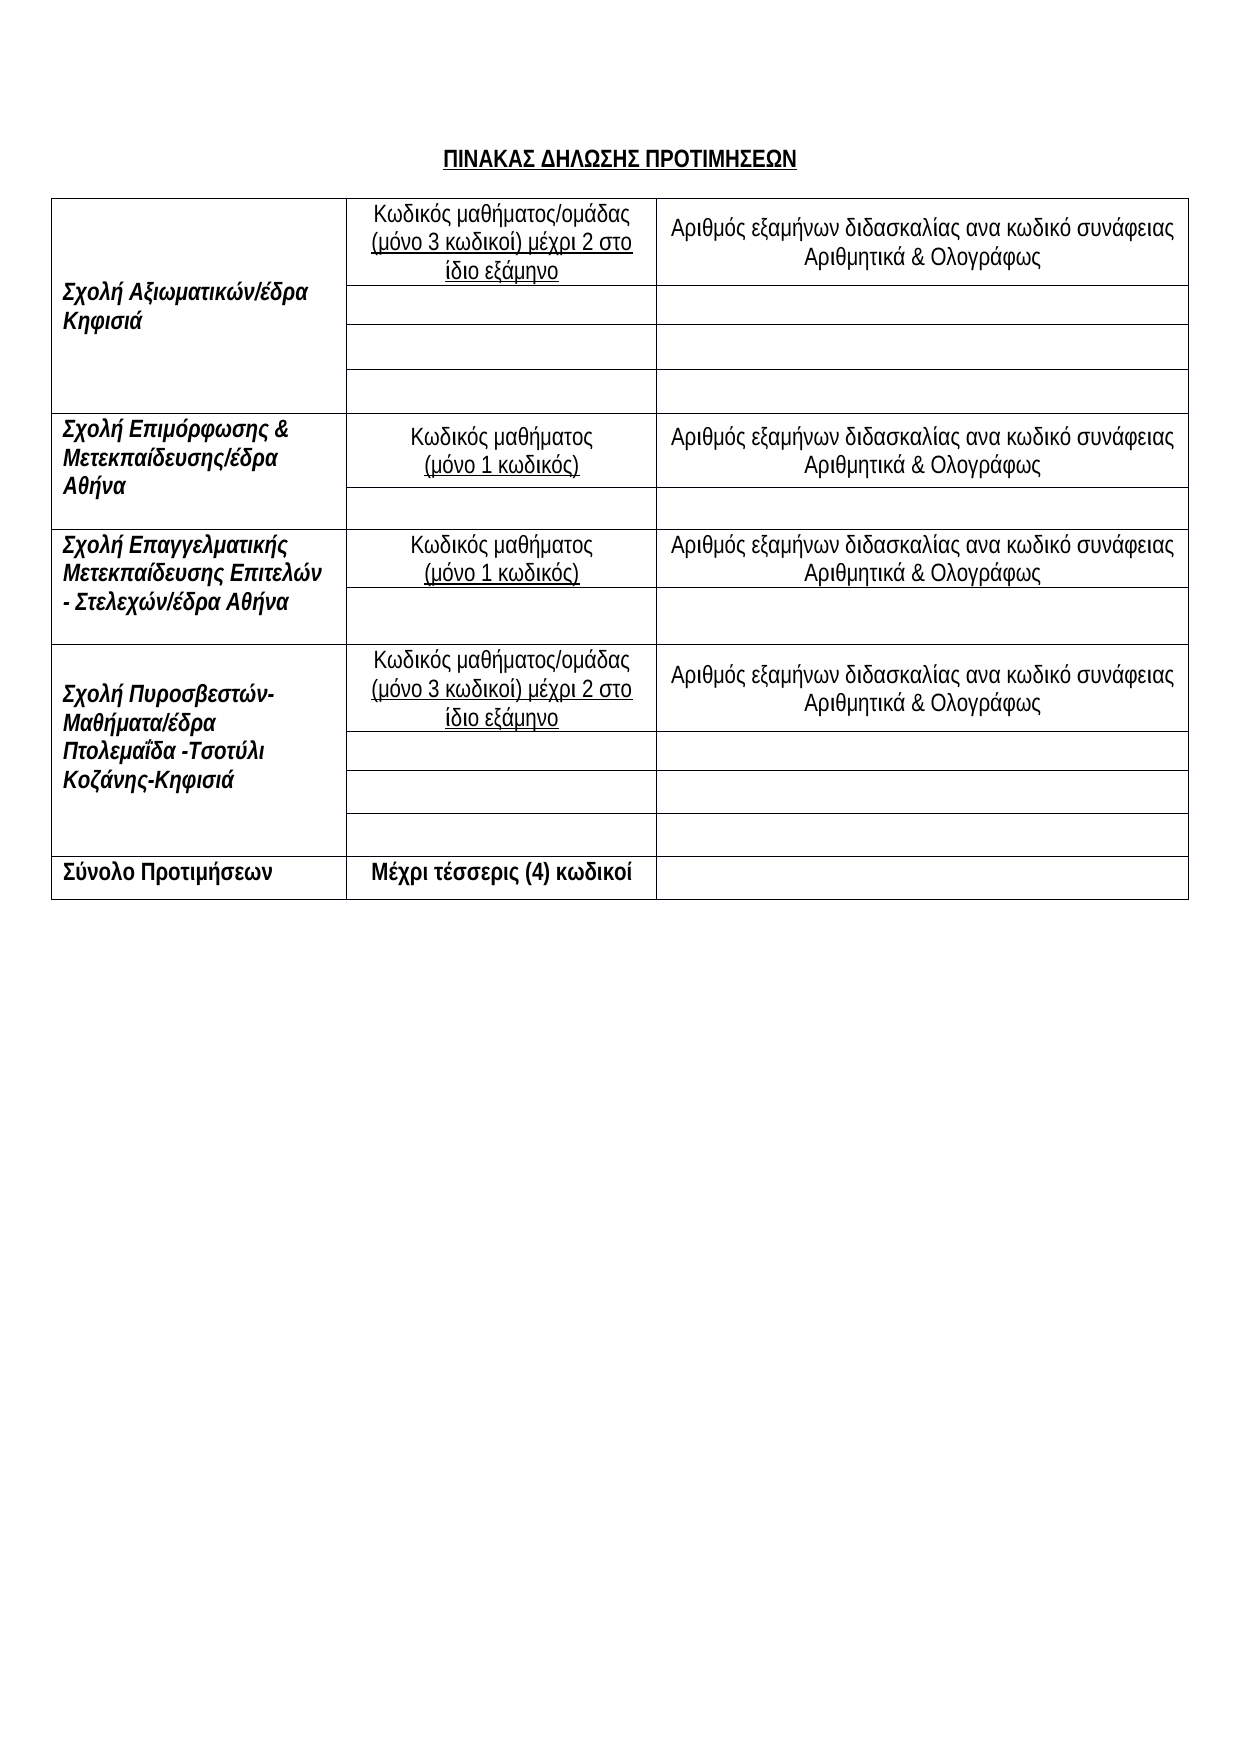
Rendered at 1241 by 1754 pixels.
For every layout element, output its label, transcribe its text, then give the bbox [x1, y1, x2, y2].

table_header Αριθμός εξαμήνων διδασκαλίας ανα κωδικό συνάφειας Αριθμητικά & Ολογράφως [657, 199, 1188, 285]
table_header Κωδικός μαθήματος/ομάδας (μόνο 3 κωδικοί) μέχρι 2 στο ίδιο εξάμηνο [347, 199, 656, 285]
table_cell [347, 732, 656, 770]
table_cell [347, 325, 656, 368]
text ΠΙΝΑΚΑΣ ΔΗΛΩΣΗΣ ΠΡΟΤΙΜΗΣΕΩΝ [187, 144, 1053, 173]
table_cell Αριθμός εξαμήνων διδασκαλίας ανα κωδικό συνάφειας Αριθμητικά & Ολογράφως [657, 645, 1188, 731]
table_cell Κωδικός μαθήματος/ομάδας (μόνο 3 κωδικοί) μέχρι 2 στο ίδιο εξάμηνο [347, 645, 656, 731]
table_cell [347, 771, 656, 813]
table_cell [347, 286, 656, 324]
table_cell Μέχρι τέσσερις (4) κωδικοί [347, 857, 656, 898]
table_cell [347, 370, 656, 413]
table_cell [347, 814, 656, 856]
table_header Σχολή Αξιωματικών/έδρα Κηφισιά [52, 199, 346, 413]
table_cell [347, 488, 656, 529]
table_cell [657, 857, 1188, 898]
table_cell [657, 370, 1188, 413]
table_cell Σχολή Πυροσβεστών- Μαθήματα/έδρα Πτολεμαΐδα -Τσοτύλι Κοζάνης-Κηφισιά [52, 645, 346, 856]
table_cell [657, 325, 1188, 368]
table_cell [657, 488, 1188, 529]
table_cell Αριθμός εξαμήνων διδασκαλίας ανα κωδικό συνάφειας Αριθμητικά & Ολογράφως [657, 530, 1188, 587]
table_cell Σύνολο Προτιμήσεων [52, 857, 346, 898]
table_cell [657, 732, 1188, 770]
table_cell Κωδικός μαθήματος (μόνο 1 κωδικός) [347, 414, 656, 487]
table_cell Σχολή Επιμόρφωσης & Μετεκπαίδευσης/έδρα Αθήνα [52, 414, 346, 529]
table_cell [657, 286, 1188, 324]
table_cell [657, 814, 1188, 856]
table_cell [657, 588, 1188, 644]
table_cell Σχολή Επαγγελματικής Μετεκπαίδευσης Επιτελών - Στελεχών/έδρα Αθήνα [52, 530, 346, 644]
table_cell [347, 588, 656, 644]
table_cell [657, 771, 1188, 813]
table_cell Αριθμός εξαμήνων διδασκαλίας ανα κωδικό συνάφειας Αριθμητικά & Ολογράφως [657, 414, 1188, 487]
table_cell Κωδικός μαθήματος (μόνο 1 κωδικός) [347, 530, 656, 587]
